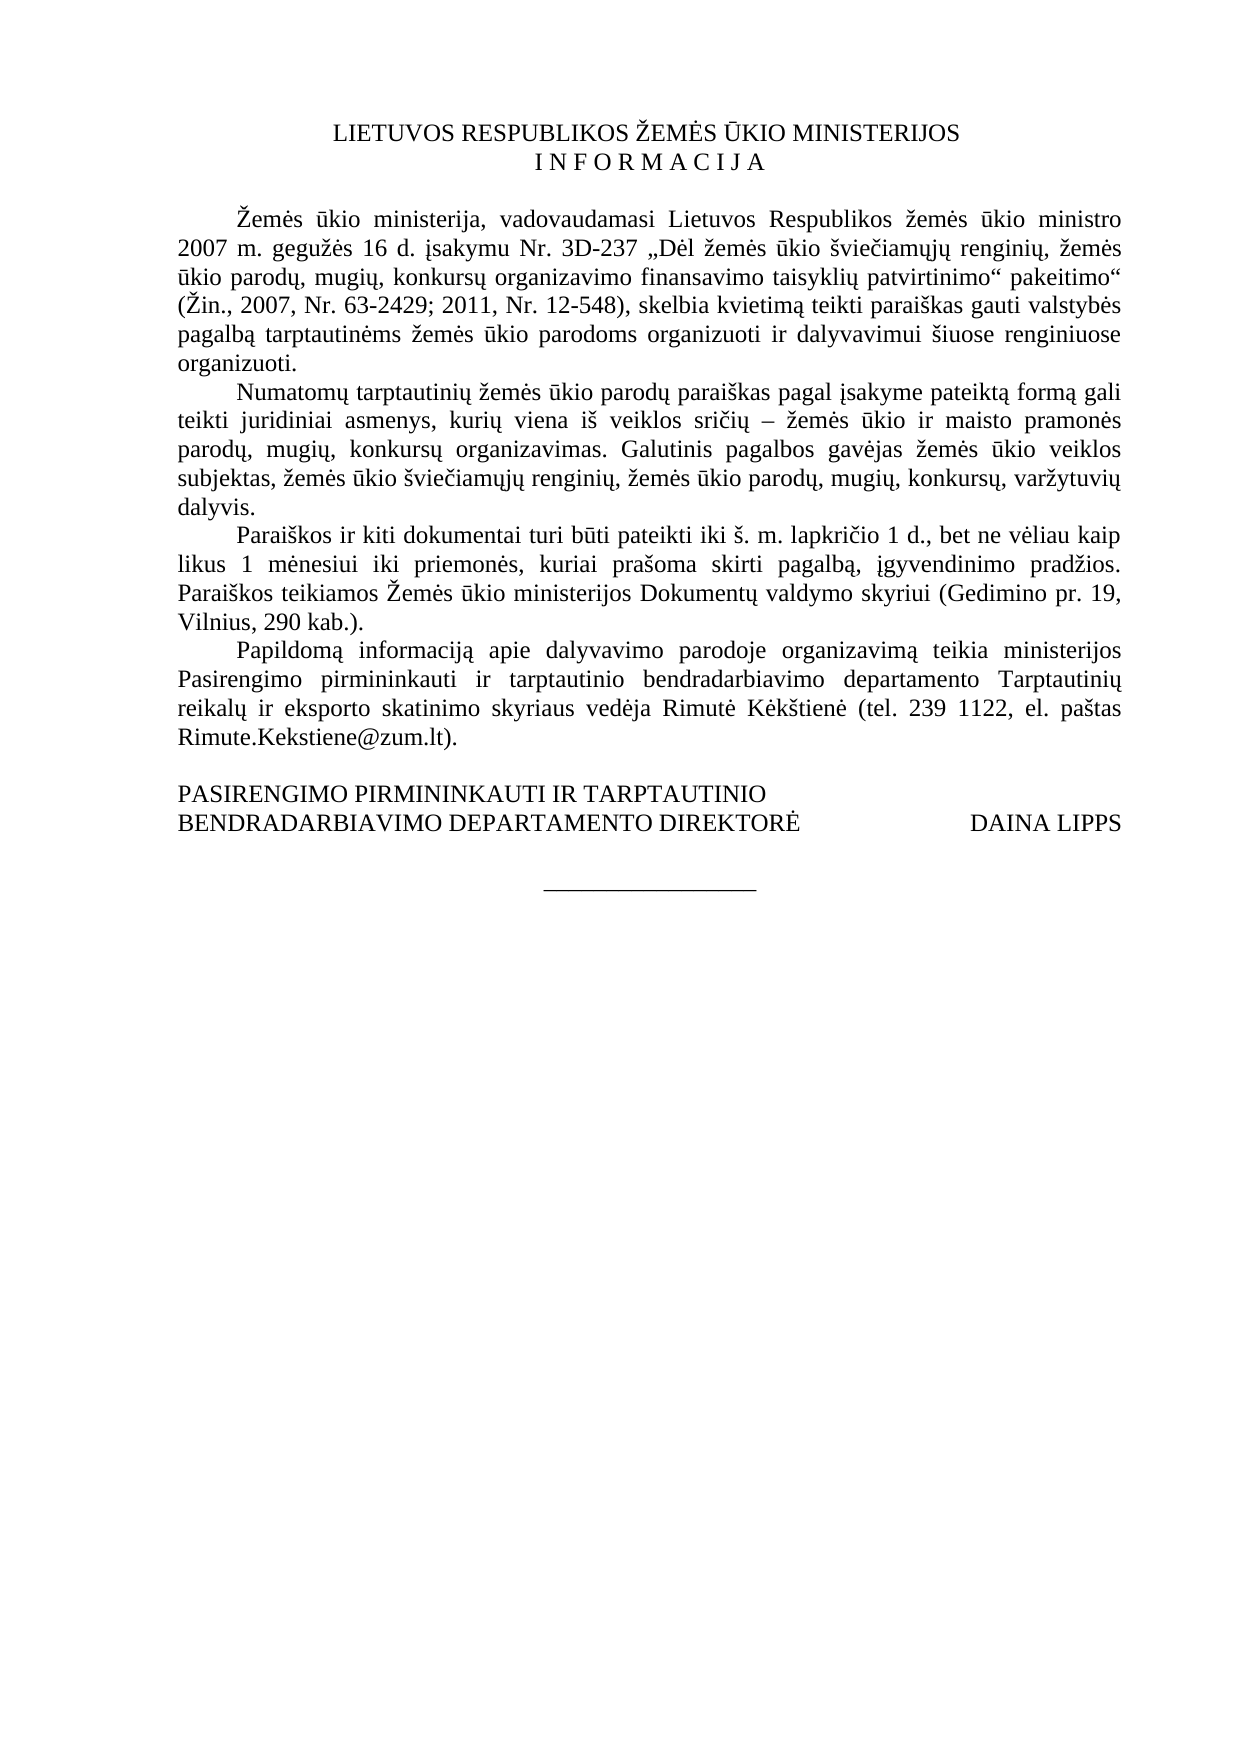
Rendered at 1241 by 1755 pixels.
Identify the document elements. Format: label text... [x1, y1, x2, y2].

text Papildomą informaciją apie dalyvavimo parodoje organizavimą teikia ministerijos Pasirengimo pirmininkauti ir tarptautinio bendradarbiavimo departamento Tarptautinių reikalų ir eksporto skatinimo skyriaus vedėja Rimutė Kėkštienė (tel. 239 1122, el. paštas Rimute.Kekstiene@zum.lt). [177, 636, 1122, 751]
text Numatomų tarptautinių žemės ūkio parodų paraiškas pagal įsakyme pateiktą formą gali teikti juridiniai asmenys, kurių viena iš veiklos sričių – žemės ūkio ir maisto pramonės parodų, mugių, konkursų organizavimas. Galutinis pagalbos gavėjas žemės ūkio veiklos subjektas, žemės ūkio šviečiamųjų renginių, žemės ūkio parodų, mugių, konkursų, varžytuvių dalyvis. [177, 377, 1122, 521]
text Pasirengimo pirmininkauti ir tarptautinio [177, 779, 1122, 808]
text _________________ [177, 866, 1122, 894]
text Paraiškos ir kiti dokumentai turi būti pateikti iki š. m. lapkričio 1 d., bet ne vėliau kaip likus 1 mėnesiui iki priemonės, kuriai prašoma skirti pagalbą, įgyvendinimo pradžios. Paraiškos teikiamos Žemės ūkio ministerijos Dokumentų valdymo skyriui (Gedimino pr. 19, Vilnius, 290 kab.). [177, 521, 1122, 636]
text LIETUVOS RESPUBLIKOS ŽEMĖS ŪKIO MINISTERIJOS [177, 118, 1122, 147]
text bendradarbiavimo departamento direktorė Daina Lipps [177, 808, 1122, 837]
text Žemės ūkio ministerija, vadovaudamasi Lietuvos Respublikos žemės ūkio ministro 2007 m. gegužės 16 d. įsakymu Nr. 3D-237 „Dėl žemės ūkio šviečiamųjų renginių, žemės ūkio parodų, mugių, konkursų organizavimo finansavimo taisyklių patvirtinimo“ pakeitimo“ (Žin., 2007, Nr. 63-2429; 2011, Nr. 12-548), skelbia kvietimą teikti paraiškas gauti valstybės pagalbą tarptautinėms žemės ūkio parodoms organizuoti ir dalyvavimui šiuose renginiuose organizuoti. [177, 204, 1122, 377]
text I N F O R M A C I J A [177, 147, 1122, 176]
